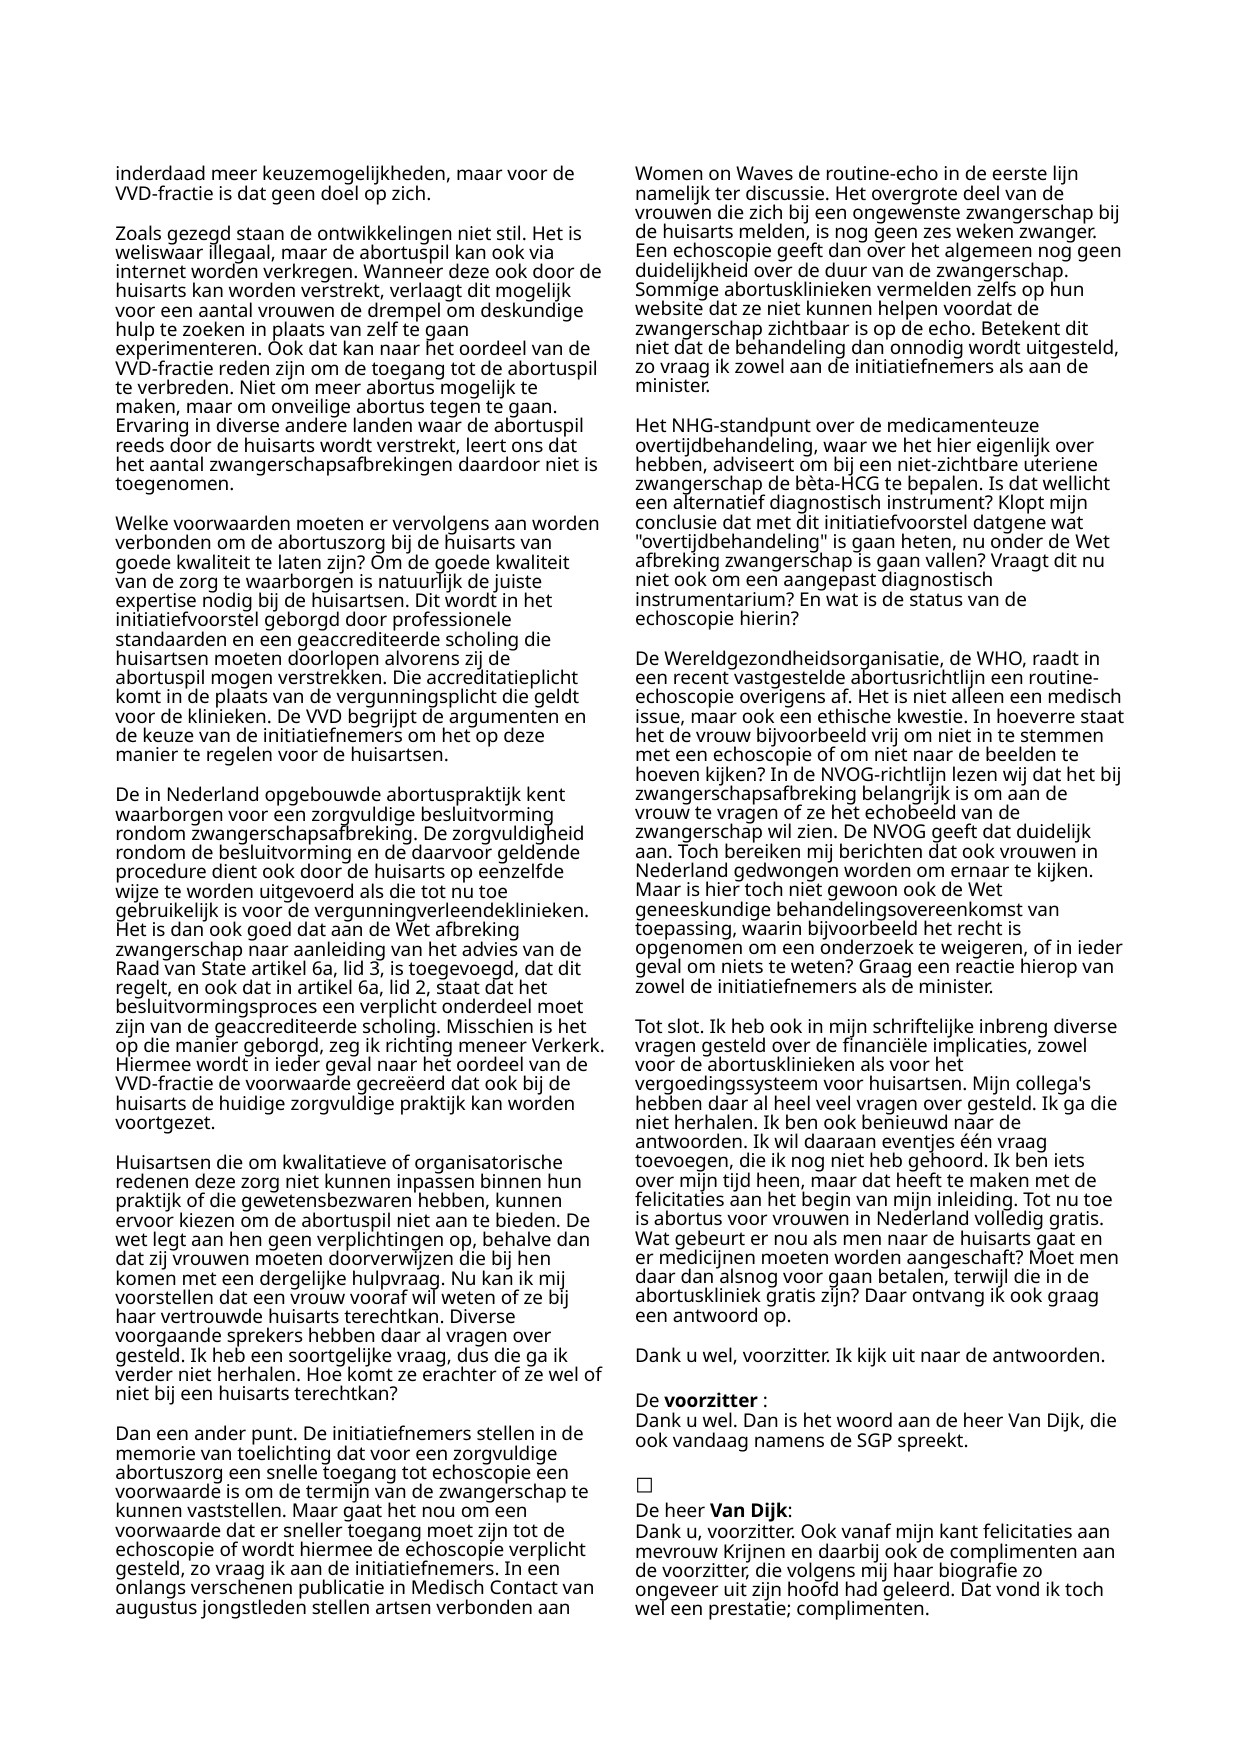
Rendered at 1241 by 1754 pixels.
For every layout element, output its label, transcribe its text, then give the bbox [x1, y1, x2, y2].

text inderdaad meer keuzemogelijkheden, maar voor de VVD-fractie is dat geen doel op zich. [115, 165, 605, 204]
text De Wereldgezondheidsorganisatie, de WHO, raadt in een recent vastgestelde abortusrichtlijn een routine-echoscopie overigens af. Het is niet alleen een medisch issue, maar ook een ethische kwestie. In hoeverre staat het de vrouw bijvoorbeeld vrij om niet in te stemmen met een echoscopie of om niet naar de beelden te hoeven kijken? In de NVOG-richtlijn lezen wij dat het bij zwangerschapsafbreking belangrijk is om aan de vrouw te vragen of ze het echobeeld van de zwangerschap wil zien. De NVOG geeft dat duidelijk aan. Toch bereiken mij berichten dat ook vrouwen in Nederland gedwongen worden om ernaar te kijken. Maar is hier toch niet gewoon ook de Wet geneeskundige behandelingsovereenkomst van toepassing, waarin bijvoorbeeld het recht is opgenomen om een onderzoek te weigeren, of in ieder geval om niets te weten? Graag een reactie hierop van zowel de initiatiefnemers als de minister. [635, 650, 1125, 997]
text Women on Waves de routine-echo in de eerste lijn namelijk ter discussie. Het overgrote deel van de vrouwen die zich bij een ongewenste zwangerschap bij de huisarts melden, is nog geen zes weken zwanger. Een echoscopie geeft dan over het algemeen nog geen duidelijkheid over de duur van de zwangerschap. Sommige abortusklinieken vermelden zelfs op hun website dat ze niet kunnen helpen voordat de zwangerschap zichtbaar is op de echo. Betekent dit niet dat de behandeling dan onnodig wordt uitgesteld, zo vraag ik zowel aan de initiatiefnemers als aan de minister. [635, 165, 1125, 397]
text De voorzitter : [635, 1387, 1125, 1412]
text Het NHG-standpunt over de medicamenteuze overtijdbehandeling, waar we het hier eigenlijk over hebben, adviseert om bij een niet-zichtbare uteriene zwangerschap de bèta-HCG te bepalen. Is dat wellicht een alternatief diagnostisch instrument? Klopt mijn conclusie dat met dit initiatiefvoorstel datgene wat "overtijdbehandeling" is gaan heten, nu onder de Wet afbreking zwangerschap is gaan vallen? Vraagt dit nu niet ook om een aangepast diagnostisch instrumentarium? En wat is de status van de echoscopie hierin? [635, 417, 1125, 629]
text De heer Van Dijk: [635, 1498, 1125, 1523]
text Dank u wel. Dan is het woord aan de heer Van Dijk, die ook vandaag namens de SGP spreekt. [635, 1412, 1125, 1451]
text Tot slot. Ik heb ook in mijn schriftelijke inbreng diverse vragen gesteld over de financiële implicaties, zowel voor de abortusklinieken als voor het vergoedingssysteem voor huisartsen. Mijn collega's hebben daar al heel veel vragen over gesteld. Ik ga die niet herhalen. Ik ben ook benieuwd naar de antwoorden. Ik wil daaraan eventjes één vraag toevoegen, die ik nog niet heb gehoord. Ik ben iets over mijn tijd heen, maar dat heeft te maken met de felicitaties aan het begin van mijn inleiding. Tot nu toe is abortus voor vrouwen in Nederland volledig gratis. Wat gebeurt er nou als men naar de huisarts gaat en er medicijnen moeten worden aangeschaft? Moet men daar dan alsnog voor gaan betalen, terwijl die in de abortuskliniek gratis zijn? Daar ontvang ik ook graag een antwoord op. [635, 1018, 1125, 1326]
text Huisartsen die om kwalitatieve of organisatorische redenen deze zorg niet kunnen inpassen binnen hun praktijk of die gewetensbezwaren hebben, kunnen ervoor kiezen om de abortuspil niet aan te bieden. De wet legt aan hen geen verplichtingen op, behalve dan dat zij vrouwen moeten doorverwijzen die bij hen komen met een dergelijke hulpvraag. Nu kan ik mij voorstellen dat een vrouw vooraf wil weten of ze bij haar vertrouwde huisarts terechtkan. Diverse voorgaande sprekers hebben daar al vragen over gesteld. Ik heb een soortgelijke vraag, dus die ga ik verder niet herhalen. Hoe komt ze erachter of ze wel of niet bij een huisarts terechtkan? [115, 1154, 605, 1404]
text Zoals gezegd staan de ontwikkelingen niet stil. Het is weliswaar illegaal, maar de abortuspil kan ook via internet worden verkregen. Wanneer deze ook door de huisarts kan worden verstrekt, verlaagt dit mogelijk voor een aantal vrouwen de drempel om deskundige hulp te zoeken in plaats van zelf te gaan experimenteren. Ook dat kan naar het oordeel van de VVD-fractie reden zijn om de toegang tot de abortuspil te verbreden. Niet om meer abortus mogelijk te maken, maar om onveilige abortus tegen te gaan. Ervaring in diverse andere landen waar de abortuspil reeds door de huisarts wordt verstrekt, leert ons dat het aantal zwangerschapsafbrekingen daardoor niet is toegenomen. [115, 224, 605, 494]
text Dank u, voorzitter. Ook vanaf mijn kant felicitaties aan mevrouw Krijnen en daarbij ook de complimenten aan de voorzitter, die volgens mij haar biografie zo ongeveer uit zijn hoofd had geleerd. Dat vond ik toch wel een prestatie; complimenten. [635, 1523, 1125, 1620]
text Dank u wel, voorzitter. Ik kijk uit naar de antwoorden. [635, 1347, 1125, 1366]
text ⬜ [635, 1472, 1125, 1498]
text Welke voorwaarden moeten er vervolgens aan worden verbonden om de abortuszorg bij de huisarts van goede kwaliteit te laten zijn? Om de goede kwaliteit van de zorg te waarborgen is natuurlijk de juiste expertise nodig bij de huisartsen. Dit wordt in het initiatiefvoorstel geborgd door professionele standaarden en een geaccrediteerde scholing die huisartsen moeten doorlopen alvorens zij de abortuspil mogen verstrekken. Die accreditatieplicht komt in de plaats van de vergunningsplicht die geldt voor de klinieken. De VVD begrijpt de argumenten en de keuze van de initiatiefnemers om het op deze manier te regelen voor de huisartsen. [115, 515, 605, 766]
text De in Nederland opgebouwde abortuspraktijk kent waarborgen voor een zorgvuldige besluitvorming rondom zwangerschapsafbreking. De zorgvuldigheid rondom de besluitvorming en de daarvoor geldende procedure dient ook door de huisarts op eenzelfde wijze te worden uitgevoerd als die tot nu toe gebruikelijk is voor de vergunningverleendeklinieken. Het is dan ook goed dat aan de Wet afbreking zwangerschap naar aanleiding van het advies van de Raad van State artikel 6a, lid 3, is toegevoegd, dat dit regelt, en ook dat in artikel 6a, lid 2, staat dat het besluitvormingsproces een verplicht onderdeel moet zijn van de geaccrediteerde scholing. Misschien is het op die manier geborgd, zeg ik richting meneer Verkerk. Hiermee wordt in ieder geval naar het oordeel van de VVD-fractie de voorwaarde gecreëerd dat ook bij de huisarts de huidige zorgvuldige praktijk kan worden voortgezet. [115, 786, 605, 1133]
text Dan een ander punt. De initiatiefnemers stellen in de memorie van toelichting dat voor een zorgvuldige abortuszorg een snelle toegang tot echoscopie een voorwaarde is om de termijn van de zwangerschap te kunnen vaststellen. Maar gaat het nou om een voorwaarde dat er sneller toegang moet zijn tot de echoscopie of wordt hiermee de echoscopie verplicht gesteld, zo vraag ik aan de initiatiefnemers. In een onlangs verschenen publicatie in Medisch Contact van augustus jongstleden stellen artsen verbonden aan [115, 1425, 605, 1618]
